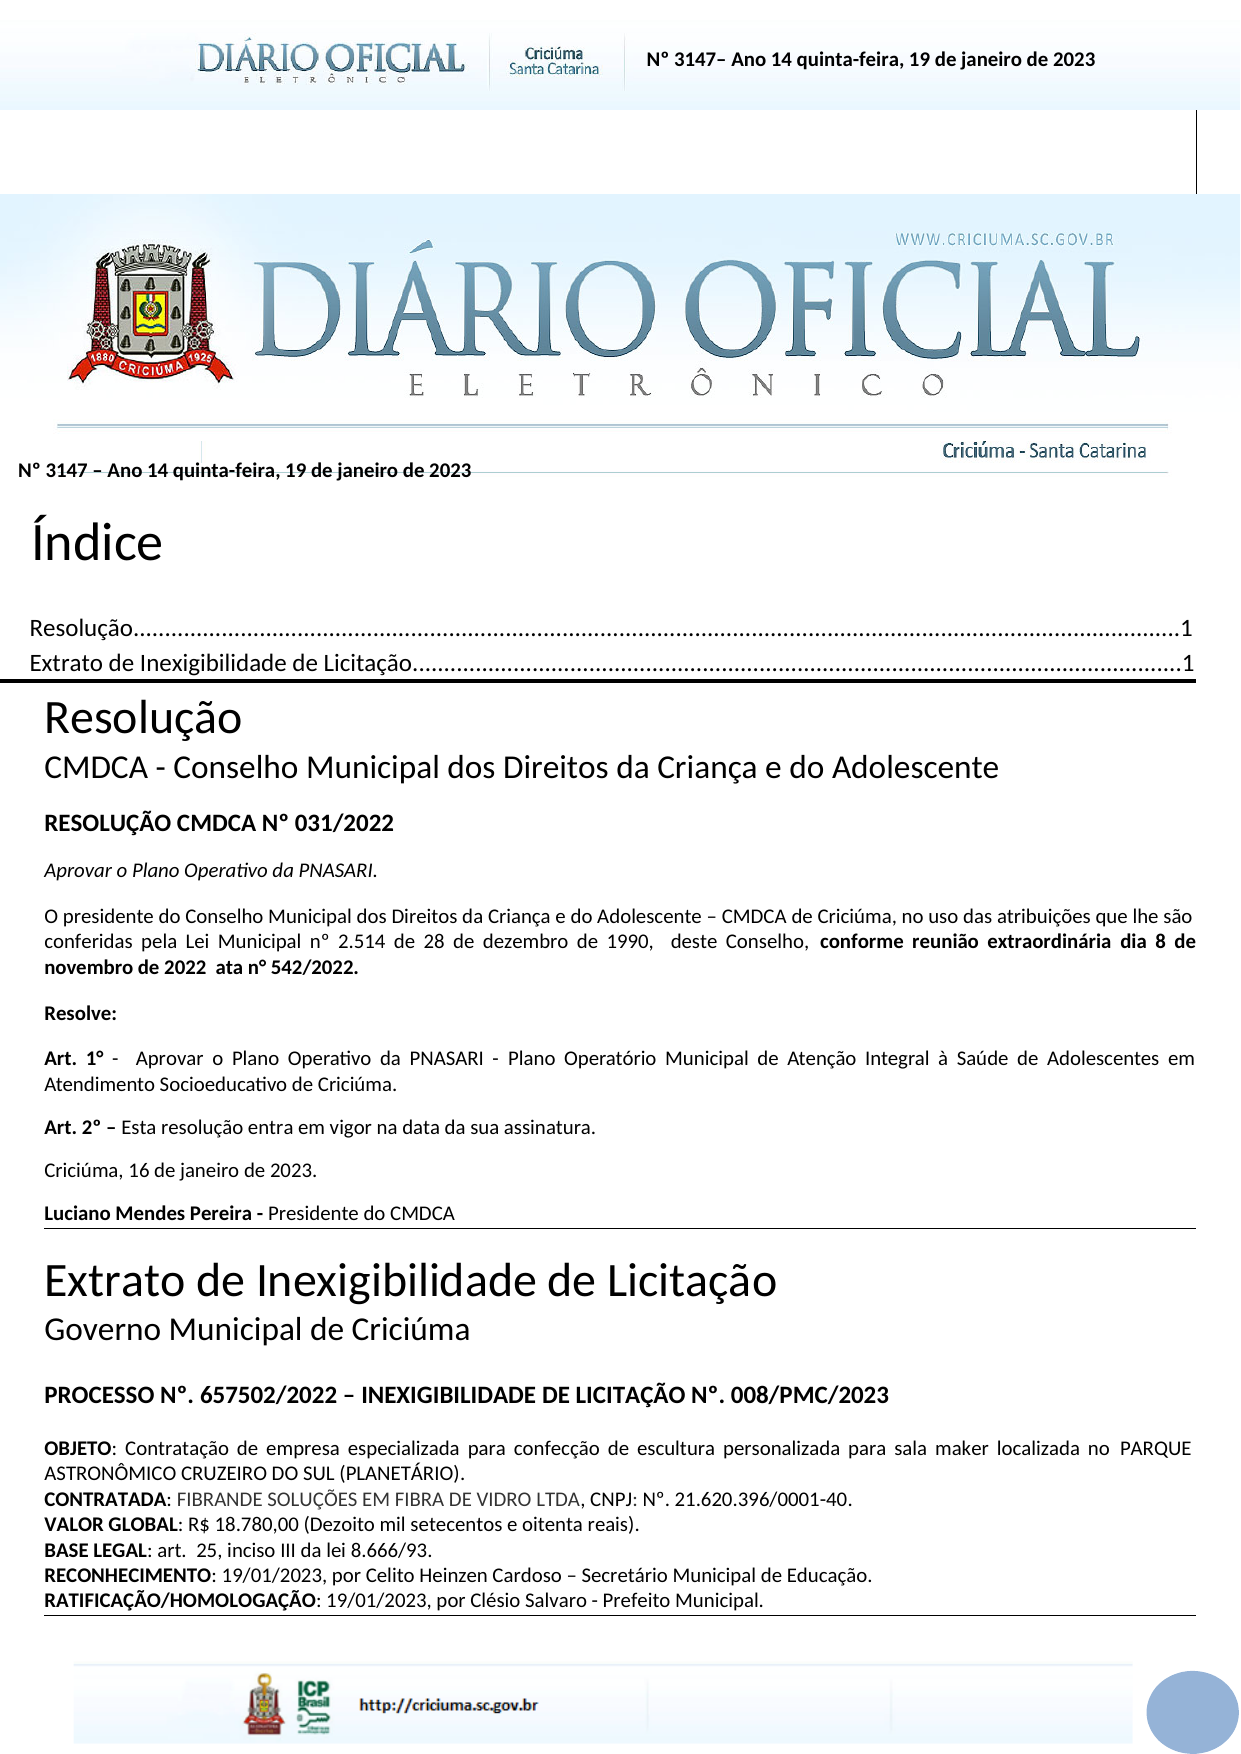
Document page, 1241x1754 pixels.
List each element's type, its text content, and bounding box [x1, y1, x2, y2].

text Art. 1° - Aprovar o Plano Operativo da PNASARI - Plano Operatório Municipal de Atenção Integral à Saúde de Adolescentes em Atendimento Socioeducativo de Criciúma. [44, 1046, 1196, 1096]
text Resolução......................................................................................................................................................................1 [0, 612, 1196, 642]
text Resolve: [44, 1000, 1196, 1025]
text RECONHECIMENTO: 19/01/2023, por Celito Heinzen Cardoso – Secretário Municipal de Educação. [44, 1562, 1196, 1588]
text OBJETO: Contratação de empresa especializada para confecção de escultura personalizada para sala maker localizada no PARQUE ASTRONÔMICO CRUZEIRO DO SUL (PLANETÁRIO). [44, 1435, 1191, 1486]
text RATIFICAÇÃO/HOMOLOGAÇÃO: 19/01/2023, por Clésio Salvaro - Prefeito Municipal. [44, 1588, 1196, 1615]
text Luciano Mendes Pereira - Presidente do CMDCA [44, 1201, 1196, 1228]
text Governo Municipal de Criciúma [44, 1308, 1196, 1349]
text O presidente do Conselho Municipal dos Direitos da Criança e do Adolescente – CMDCA de Criciúma, no uso das atribuições que lhe são conferidas pela Lei Municipal nº 2.514 de 28 de dezembro de 1990, deste Conselho, conforme reunião extraordinária dia 8 de novembro de 2022 ata n° 542/2022. [44, 903, 1196, 979]
text RESOLUÇÃO CMDCA Nº 031/2022 [44, 807, 1196, 837]
text Criciúma, 16 de janeiro de 2023. [44, 1157, 1196, 1183]
text BASE LEGAL: art. 25, inciso III da lei 8.666/93. [44, 1537, 1196, 1562]
text Extrato de Inexigibilidade de Licitação..........................................................................................................................1 [0, 647, 1196, 679]
text CMDCA - Conselho Municipal dos Direitos da Criança e do Adolescente [44, 746, 1196, 786]
text CONTRATADA: FIBRANDE SOLUÇÕES EM FIBRA DE VIDRO LTDA, CNPJ: Nº. 21.620.396/0001-40. [44, 1486, 1196, 1511]
text Extrato de Inexigibilidade de Licitação [44, 1249, 1196, 1308]
text PROCESSO Nº. 657502/2022 – INEXIGIBILIDADE DE LICITAÇÃO Nº. 008/PMC/2023 [44, 1379, 1196, 1410]
text Art. 2º – Esta resolução entra em vigor na data da sua assinatura. [44, 1114, 1196, 1139]
text VALOR GLOBAL: R$ 18.780,00 (Dezoito mil setecentos e oitenta reais). [44, 1511, 1196, 1537]
text Resolução [44, 687, 1196, 746]
text Aprovar o Plano Operativo da PNASARI. [44, 857, 1196, 883]
